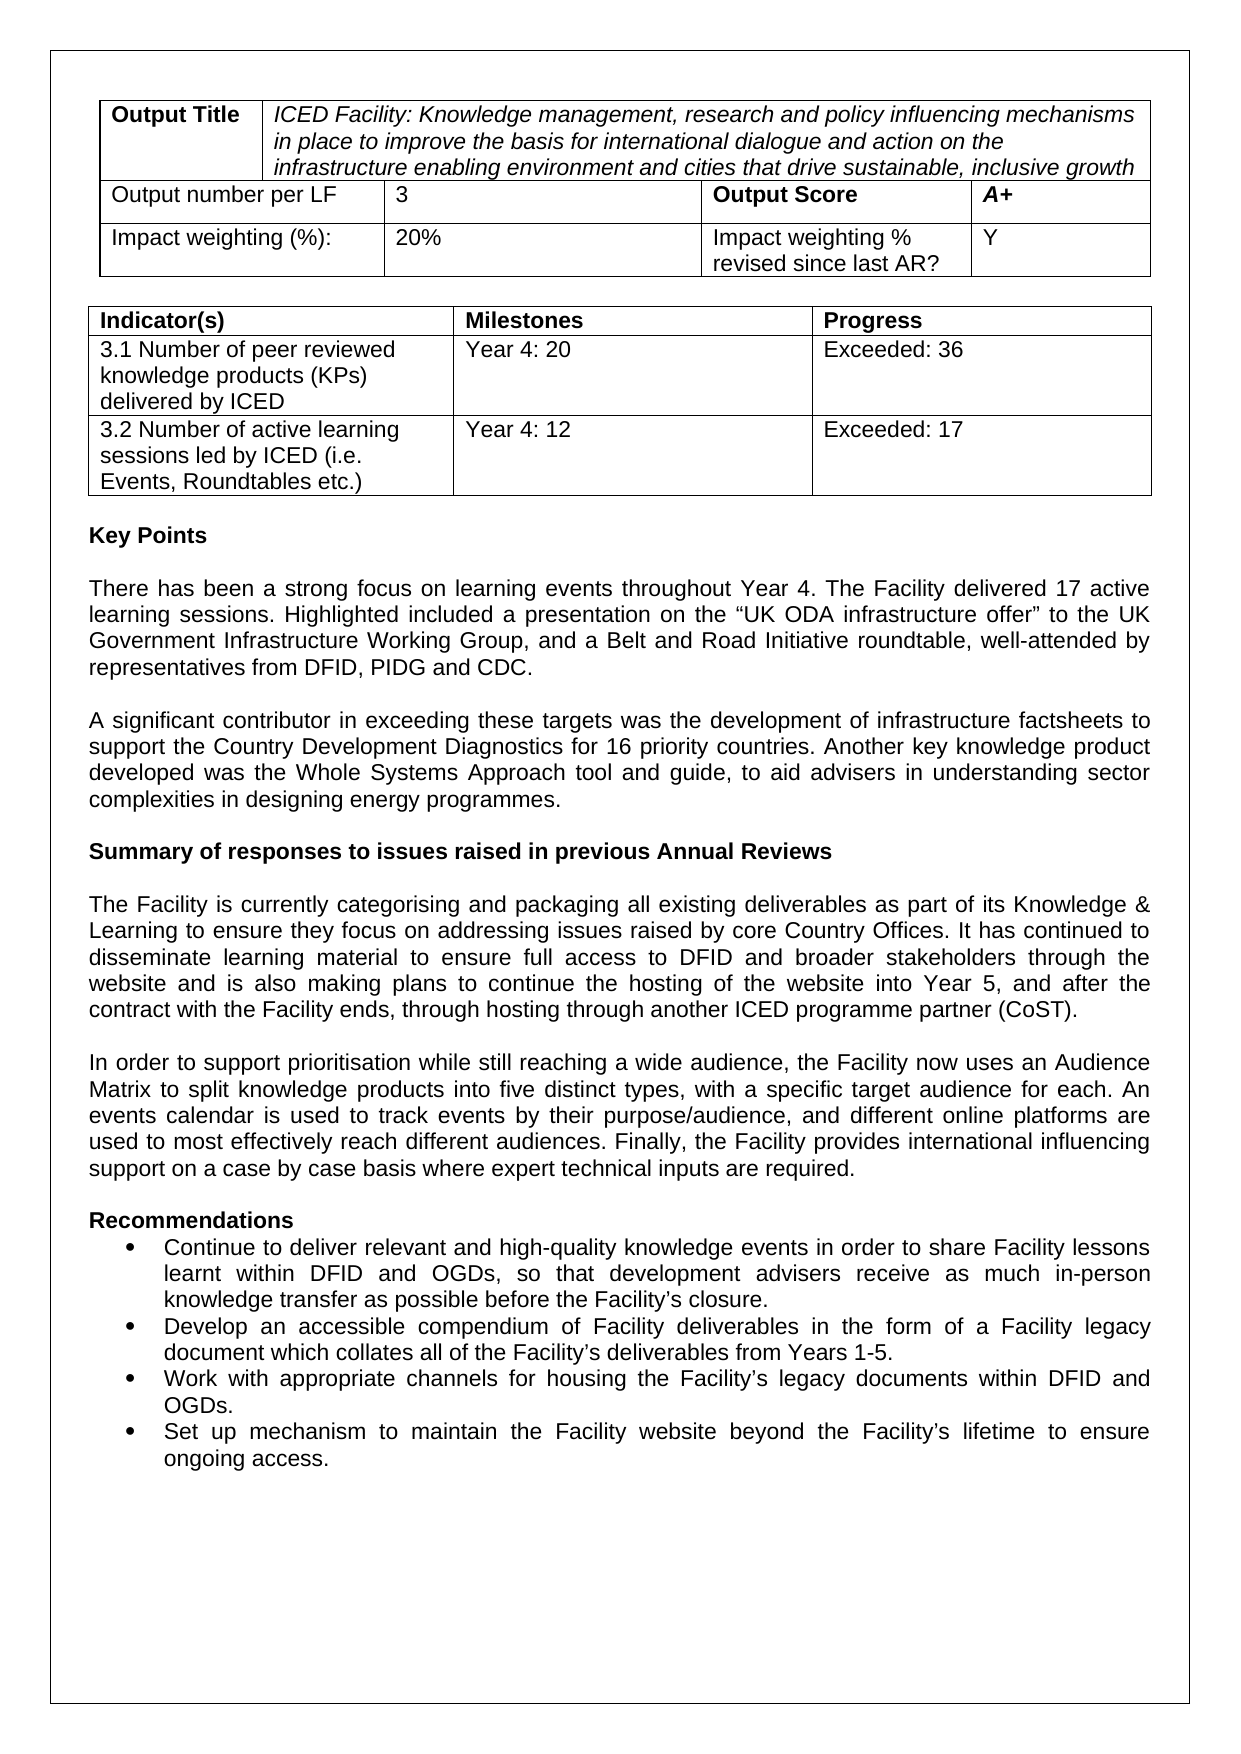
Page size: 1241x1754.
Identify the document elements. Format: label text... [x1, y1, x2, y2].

table_header Progress [813, 307, 1151, 334]
table_cell Year 4: 20 [454, 336, 812, 414]
table_cell 3 [385, 181, 701, 222]
table_cell 3.1 Number of peer reviewed knowledge products (KPs) delivered by ICED [89, 336, 453, 414]
table_cell A+ [972, 181, 1150, 222]
table_cell 3.2 Number of active learning sessions led by ICED (i.e. Events, Roundtables etc.) [89, 416, 453, 495]
table_cell 20% [385, 224, 701, 276]
text Summary of responses to issues raised in previous Annual Reviews [89, 838, 1152, 865]
list Set up mechanism to maintain the Facility website beyond the Facility’s lifetime to ensure ongoing access. [126, 1418, 1152, 1471]
table_header Output Title [101, 101, 262, 180]
text The Facility is currently categorising and packaging all existing deliverables as part of its Knowledge & Learning to ensure they focus on addressing issues raised by core Country Offices. It has continued to disseminate learning material to ensure full access to DFID and broader stakeholders through the website and is also making plans to continue the hosting of the website into Year 5, and after the contract with the Facility ends, through hosting through another ICED programme partner (CoST). [89, 891, 1152, 1023]
table_cell Exceeded: 17 [813, 416, 1151, 495]
text There has been a strong focus on learning events throughout Year 4. The Facility delivered 17 active learning sessions. Highlighted included a presentation on the “UK ODA infrastructure offer” to the UK Government Infrastructure Working Group, and a Belt and Road Initiative roundtable, well-attended by representatives from DFID, PIDG and CDC. [89, 575, 1152, 680]
table_cell Impact weighting % revised since last AR? [702, 224, 971, 276]
list Work with appropriate channels for housing the Facility’s legacy documents within DFID and OGDs. [126, 1365, 1152, 1418]
table_cell Y [972, 224, 1150, 276]
text Recommendations [89, 1207, 1152, 1234]
table_cell Impact weighting (%): [101, 224, 384, 276]
list Continue to deliver relevant and high-quality knowledge events in order to share Facility lessons learnt within DFID and OGDs, so that development advisers receive as much in-person knowledge transfer as possible before the Facility’s closure. [126, 1234, 1152, 1313]
table_header ICED Facility: Knowledge management, research and policy influencing mechanisms in place to improve the basis for international dialogue and action on the infrastructure enabling environment and cities that drive sustainable, inclusive growth [263, 101, 1150, 180]
text In order to support prioritisation while still reaching a wide audience, the Facility now uses an Audience Matrix to split knowledge products into five distinct types, with a specific target audience for each. An events calendar is used to track events by their purpose/audience, and different online platforms are used to most effectively reach different audiences. Finally, the Facility provides international influencing support on a case by case basis where expert technical inputs are required. [89, 1049, 1152, 1181]
table_cell Output number per LF [101, 181, 384, 222]
list Develop an accessible compendium of Facility deliverables in the form of a Facility legacy document which collates all of the Facility’s deliverables from Years 1-5. [126, 1313, 1152, 1365]
text A significant contributor in exceeding these targets was the development of infrastructure factsheets to support the Country Development Diagnostics for 16 priority countries. Another key knowledge product developed was the Whole Systems Approach tool and guide, to aid advisers in understanding sector complexities in designing energy programmes. [89, 707, 1152, 812]
table_cell Exceeded: 36 [813, 336, 1151, 414]
table_cell Output Score [702, 181, 971, 222]
text Key Points [89, 522, 1152, 548]
table_cell Year 4: 12 [454, 416, 812, 495]
table_header Milestones [454, 307, 812, 334]
table_header Indicator(s) [89, 307, 453, 334]
